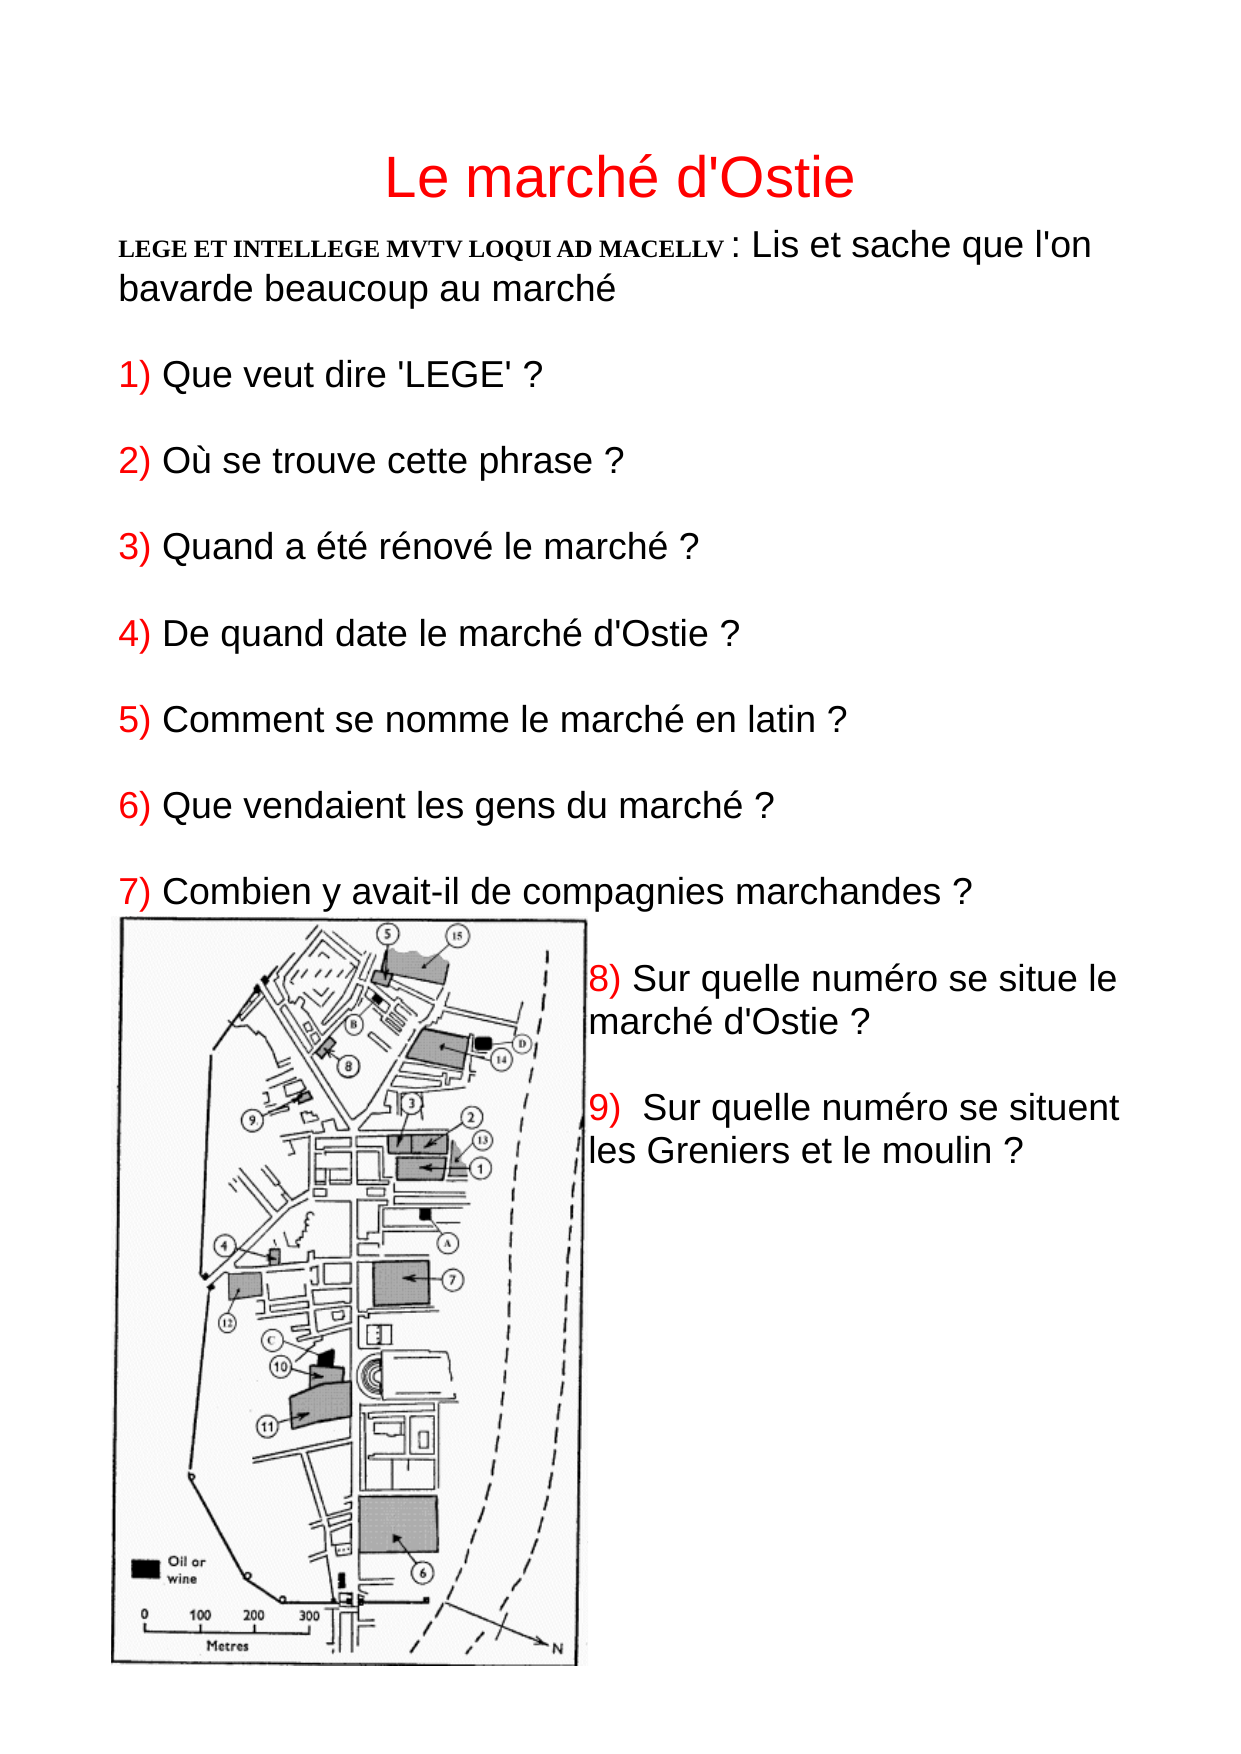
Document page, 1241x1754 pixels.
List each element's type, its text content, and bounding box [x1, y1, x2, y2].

text LEGE ET INTELLEGE MVTV LOQUI AD MACELLV : Lis et sache que l'on bavarde beaucoup au marché 1) Que veut dire 'LEGE' ? 2) Où se trouve cette phrase ? 3) Quand a été rénové le marché ? 4) De quand date le marché d'Ostie ? 5) Comment se nomme le marché en latin ? 6) Que vendaient les gens du marché ? 7) Combien y avait-il de compagnies marchandes ? 8) Sur quelle numéro se situe le marché d'Ostie ? 9) Sur quelle numéro se situent les Greniers et le moulin ? [118, 223, 1122, 1545]
picture [111, 916, 589, 1666]
subtitle Le marché d'Ostie [118, 143, 1122, 210]
